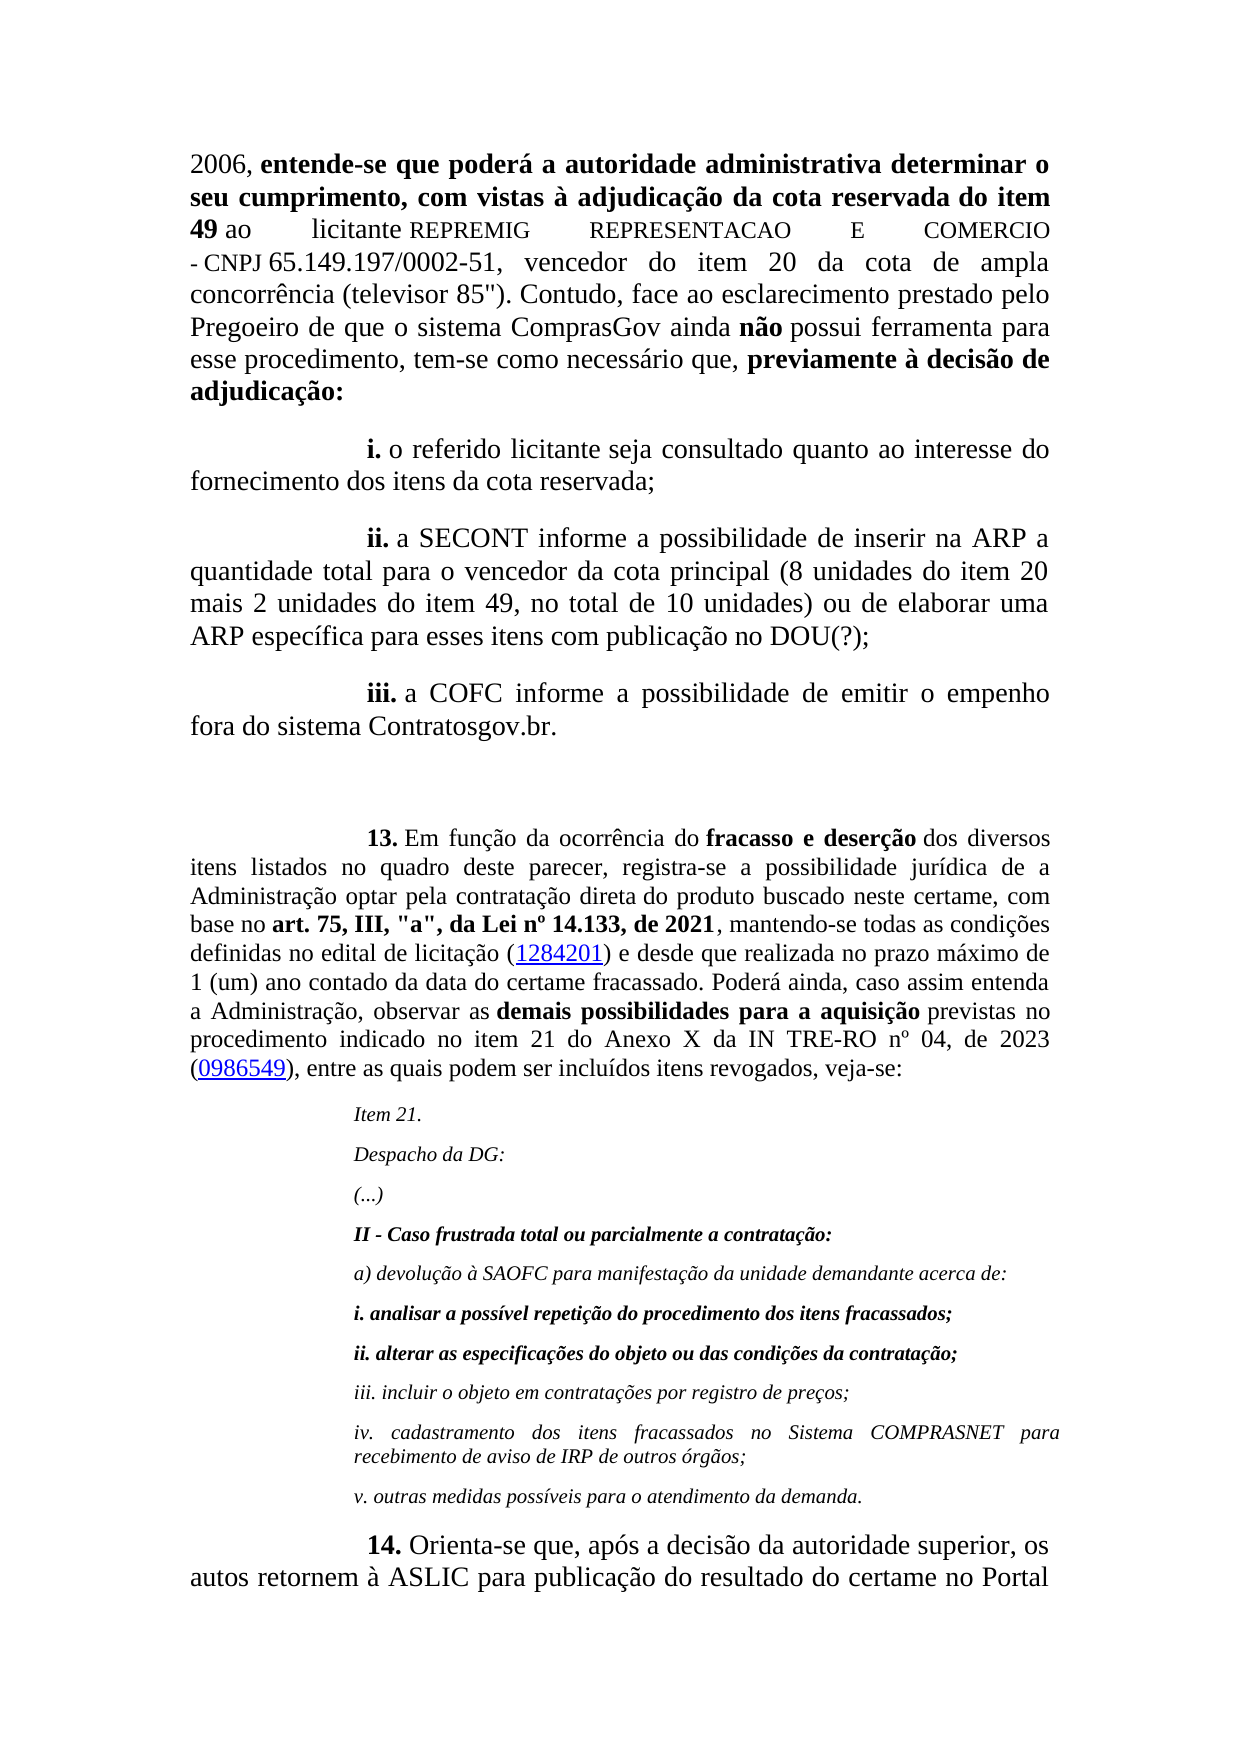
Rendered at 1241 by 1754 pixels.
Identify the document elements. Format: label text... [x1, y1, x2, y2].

text 2006, entende-se que poderá a autoridade administrativa determinar o seu cumprimento, com vistas à adjudicação da cota reservada do item 49 ao licitante REPREMIG REPRESENTACAO E COMERCIO - CNPJ 65.149.197/0002-51, vencedor do item 20 da cota de ampla concorrência (televisor 85"). Contudo, face ao esclarecimento prestado pelo Pregoeiro de que o sistema ComprasGov ainda não possui ferramenta para esse procedimento, tem-se como necessário que, previamente à decisão de adjudicação: [190, 148, 1051, 407]
text iii. incluir o objeto em contratações por registro de preços; [354, 1380, 1063, 1404]
text a) devolução à SAOFC para manifestação da unidade demandante acerca de: [354, 1261, 1063, 1285]
text 14. Orienta-se que, após a decisão da autoridade superior, os autos retornem à ASLIC para publicação do resultado do certame no Portal [190, 1528, 1051, 1593]
text iii. a COFC informe a possibilidade de emitir o empenho fora do sistema Contratosgov.br. [190, 676, 1051, 741]
text II - Caso frustrada total ou parcialmente a contratação: [354, 1221, 1063, 1246]
text i. analisar a possível repetição do procedimento dos itens fracassados; [354, 1301, 1063, 1325]
text i. o referido licitante seja consultado quanto ao interesse do fornecimento dos itens da cota reservada; [190, 432, 1051, 497]
text Despacho da DG: [354, 1142, 1063, 1166]
text (...) [354, 1182, 1063, 1206]
text ii. alterar as especificações do objeto ou das condições da contratação; [354, 1341, 1063, 1364]
text 13. Em função da ocorrência do fracasso e deserção dos diversos itens listados no quadro deste parecer, registra-se a possibilidade jurídica de a Administração optar pela contratação direta do produto buscado neste certame, com base no art. 75, III, "a", da Lei nº 14.133, de 2021, mantendo-se todas as condições definidas no edital de licitação (1284201) e desde que realizada no prazo máximo de 1 (um) ano contado da data do certame fracassado. Poderá ainda, caso assim entenda a Administração, observar as demais possibilidades para a aquisição previstas no procedimento indicado no item 21 do Anexo X da IN TRE-RO nº 04, de 2023 (0986549), entre as quais podem ser incluídos itens revogados, veja-se: [190, 823, 1051, 1082]
text v. outras medidas possíveis para o atendimento da demanda. [354, 1484, 1063, 1508]
text ii. a SECONT informe a possibilidade de inserir na ARP a quantidade total para o vencedor da cota principal (8 unidades do item 20 mais 2 unidades do item 49, no total de 10 unidades) ou de elaborar uma ARP específica para esses itens com publicação no DOU(?); [190, 522, 1051, 651]
text iv. cadastramento dos itens fracassados no Sistema COMPRASNET para recebimento de aviso de IRP de outros órgãos; [354, 1420, 1063, 1468]
text Item 21. [354, 1102, 1063, 1126]
